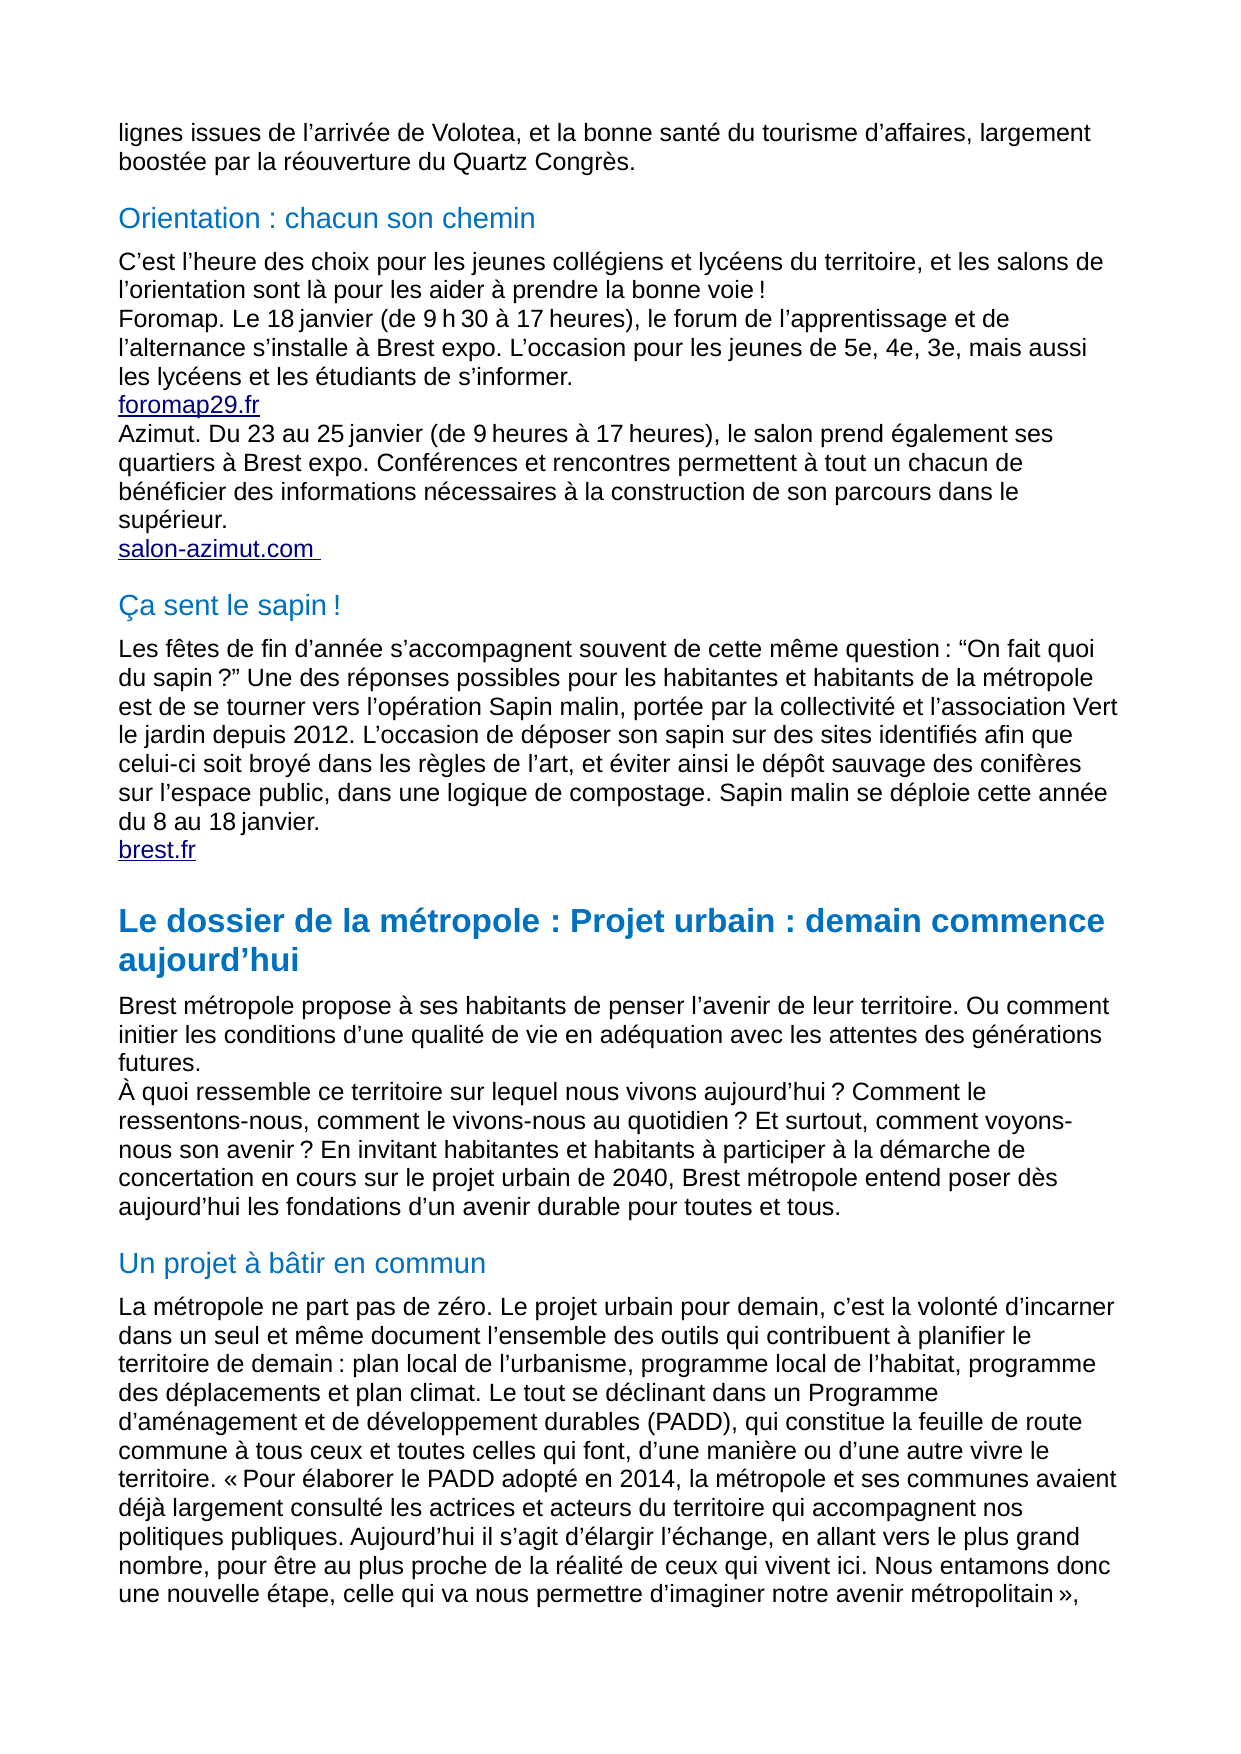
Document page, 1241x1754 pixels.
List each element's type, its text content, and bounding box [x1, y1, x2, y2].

text Les fêtes de fin d’année s’accompagnent souvent de cette même question : “On fait quoi du sapin ?” Une des réponses possibles pour les habitantes et habitants de la métropole est de se tourner vers l’opération Sapin malin, portée par la collectivité et l’association Vert le jardin depuis 2012. L’occasion de déposer son sapin sur des sites identifiés afin que celui-ci soit broyé dans les règles de l’art, et éviter ainsi le dépôt sauvage des conifères sur l’espace public, dans une logique de compostage. Sapin malin se déploie cette année du 8 au 18 janvier. [118, 634, 1122, 835]
subtitle Orientation : chacun son chemin [118, 201, 1122, 234]
text Brest métropole propose à ses habitants de penser l’avenir de leur territoire. Ou comment initier les conditions d’une qualité de vie en adéquation avec les attentes des générations futures. [118, 991, 1122, 1077]
subtitle Ça sent le sapin ! [118, 588, 1122, 621]
text À quoi ressemble ce territoire sur lequel nous vivons aujourd’hui ? Comment le ressentons-nous, comment le vivons-nous au quotidien ? Et surtout, comment voyons-nous son avenir ? En invitant habitantes et habitants à participer à la démarche de concertation en cours sur le projet urbain de 2040, Brest métropole entend poser dès aujourd’hui les fondations d’un avenir durable pour toutes et tous. [118, 1077, 1122, 1221]
text Azimut. Du 23 au 25 janvier (de 9 heures à 17 heures), le salon prend également ses quartiers à Brest expo. Conférences et rencontres permettent à tout un chacun de bénéficier des informations nécessaires à la construction de son parcours dans le supérieur. [118, 419, 1122, 534]
subtitle Le dossier de la métropole : Projet urbain : demain commence aujourd’hui [118, 901, 1122, 978]
text lignes issues de l’arrivée de Volotea, et la bonne santé du tourisme d’affaires, largement boostée par la réouverture du Quartz Congrès. [118, 118, 1122, 176]
text La métropole ne part pas de zéro. Le projet urbain pour demain, c’est la volonté d’incarner dans un seul et même document l’ensemble des outils qui contribuent à planifier le territoire de demain : plan local de l’urbanisme, programme local de l’habitat, programme des déplacements et plan climat. Le tout se déclinant dans un Programme d’aménagement et de développement durables (PADD), qui constitue la feuille de route commune à tous ceux et toutes celles qui font, d’une manière ou d’une autre vivre le territoire. « Pour élaborer le PADD adopté en 2014, la métropole et ses communes avaient déjà largement consulté les actrices et acteurs du territoire qui accompagnent nos politiques publiques. Aujourd’hui il s’agit d’élargir l’échange, en allant vers le plus grand nombre, pour être au plus proche de la réalité de ceux qui vivent ici. Nous entamons donc une nouvelle étape, celle qui va nous permettre d’imaginer notre avenir métropolitain », [118, 1292, 1122, 1608]
text C’est l’heure des choix pour les jeunes collégiens et lycéens du territoire, et les salons de l’orientation sont là pour les aider à prendre la bonne voie ! [118, 247, 1122, 304]
text brest.fr [118, 835, 1122, 864]
text foromap29.fr [118, 390, 1122, 419]
text salon-azimut.com [118, 534, 1122, 563]
subtitle Un projet à bâtir en commun [118, 1246, 1122, 1279]
text Foromap. Le 18 janvier (de 9 h 30 à 17 heures), le forum de l’apprentissage et de l’alternance s’installe à Brest expo. L’occasion pour les jeunes de 5e, 4e, 3e, mais aussi les lycéens et les étudiants de s’informer. [118, 304, 1122, 390]
